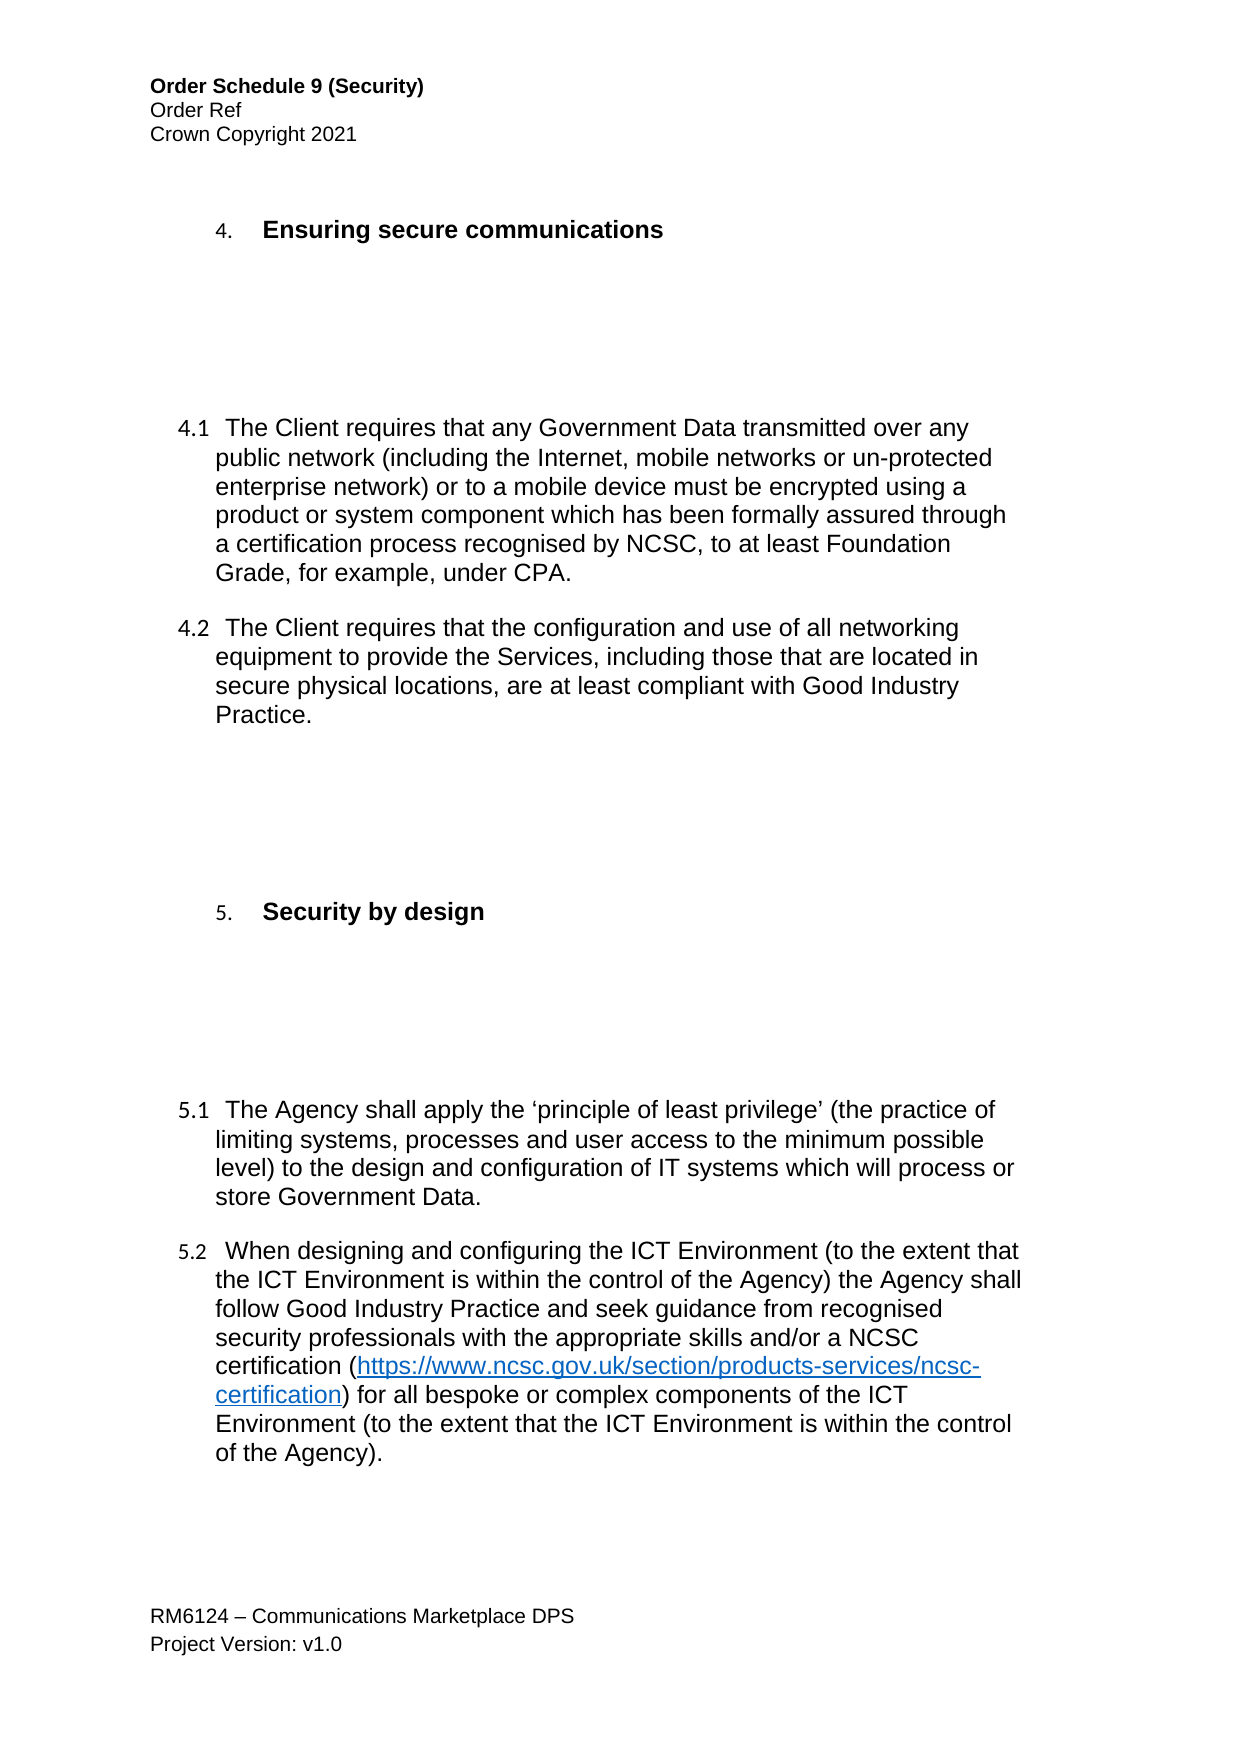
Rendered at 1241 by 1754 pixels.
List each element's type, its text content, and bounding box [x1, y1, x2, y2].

list The Client requires that any Government Data transmitted over any public network (including the Internet, mobile networks or un-protected enterprise network) or to a mobile device must be encrypted using a product or system component which has been formally assured through a certification process recognised by NCSC, to at least Foundation Grade, for example, under CPA. [114, 349, 1089, 547]
list The Agency shall apply the ‘principle of least privilege’ (the practice of limiting systems, processes and user access to the minimum possible level) to the design and configuration of IT systems which will process or store Government Data. [114, 1030, 1089, 1171]
list Ensuring secure communications [151, 151, 1089, 309]
list The Client requires that the configuration and use of all networking equipment to provide the Services, including those that are located in secure physical locations, are at least compliant with Good Industry Practice. [114, 547, 1089, 793]
list Security by design [151, 833, 1089, 991]
list When designing and configuring the ICT Environment (to the extent that the ICT Environment is within the control of the Agency) the Agency shall follow Good Industry Practice and seek guidance from recognised security professionals with the appropriate skills and/or a NCSC certification (https://www.ncsc.gov.uk/section/products-services/ncsc-certification) for all bespoke or complex components of the ICT Environment (to the extent that the ICT Environment is within the control of the Agency). [114, 1171, 1089, 1531]
